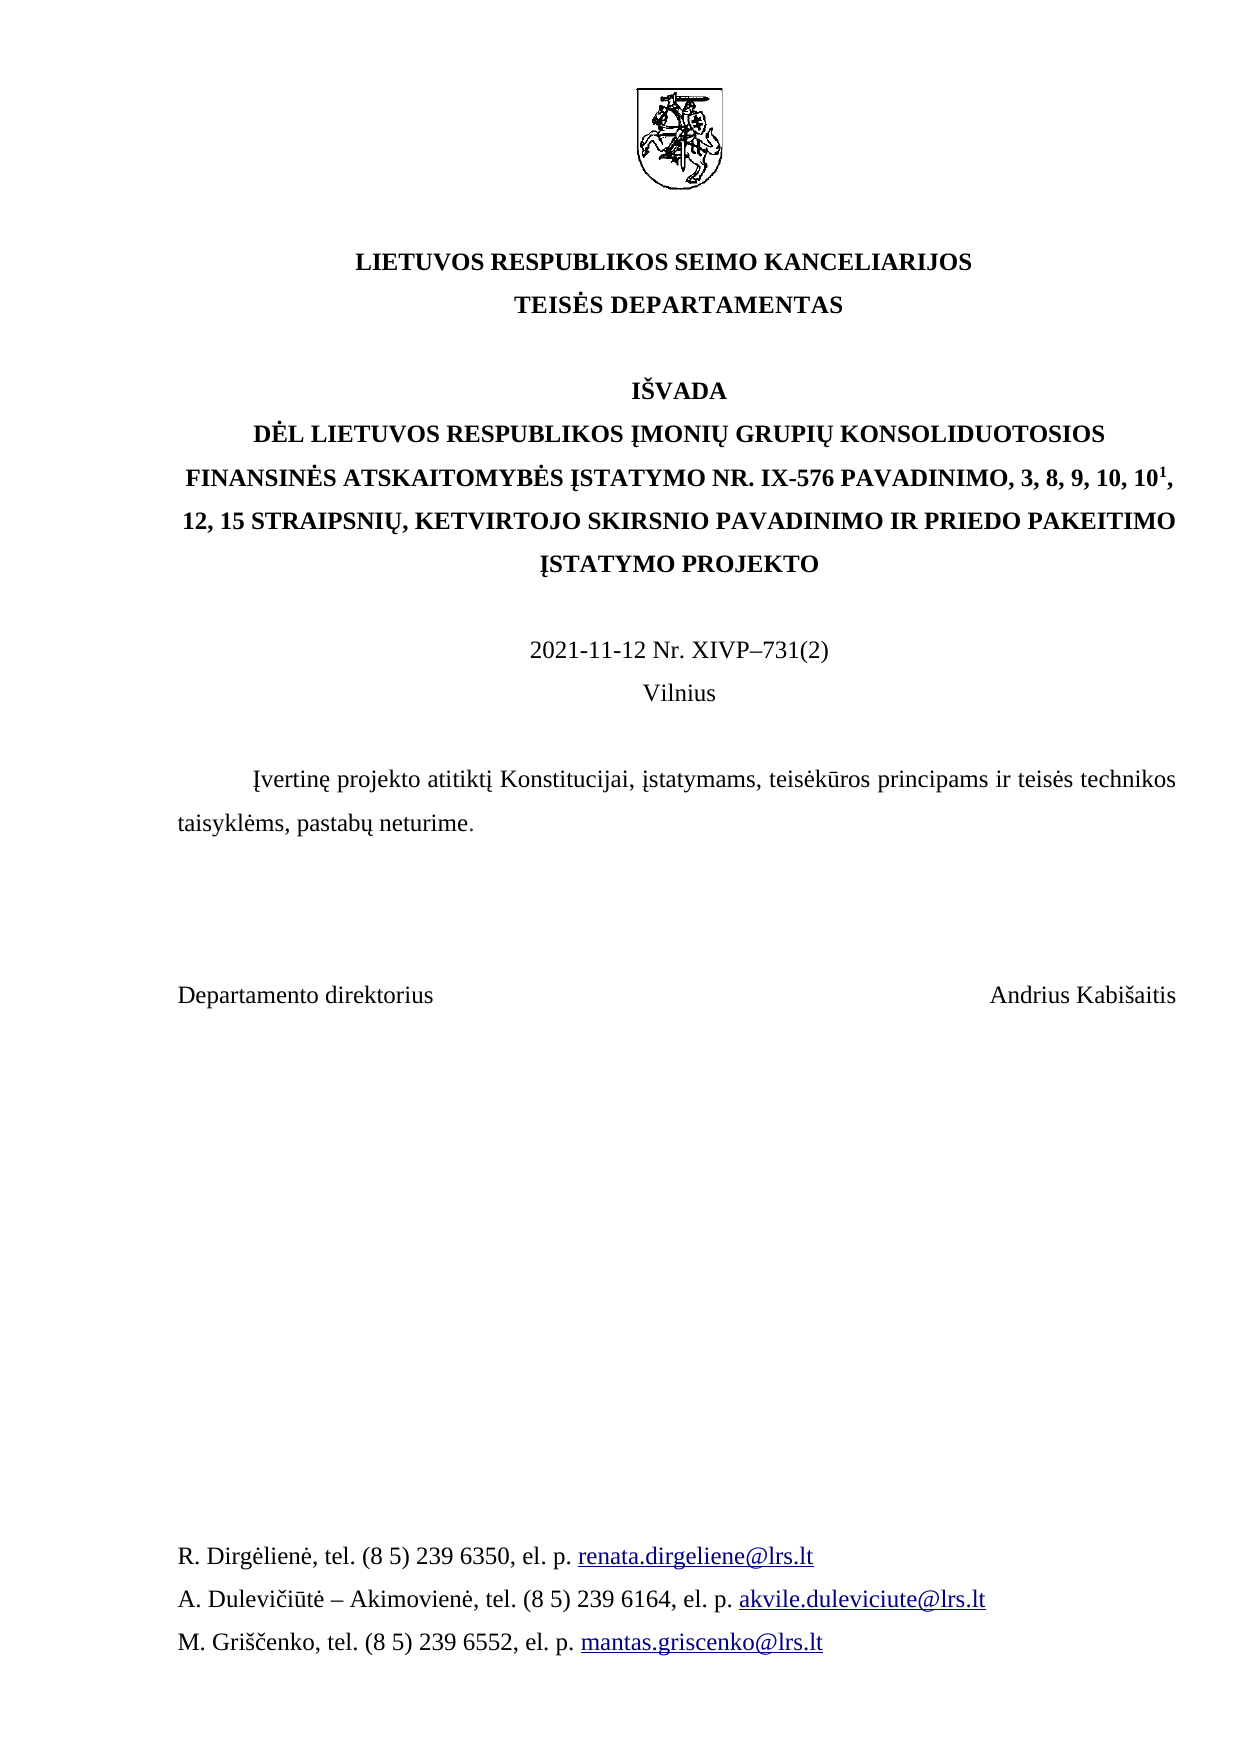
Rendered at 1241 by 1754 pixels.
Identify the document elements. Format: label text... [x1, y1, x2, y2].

text Departamento direktorius Andrius Kabišaitis [177, 980, 1181, 1009]
text 2021-11-12 Nr. XIVP–731(2) [177, 635, 1181, 664]
text TEISĖS DEPARTAMENTAS [177, 290, 1180, 319]
text Įvertinę projekto atitiktį Konstitucijai, įstatymams, teisėkūros principams ir teisės technikos taisyklėms, pastabų neturime. [177, 764, 1177, 836]
text M. Griščenko, tel. (8 5) 239 6552, el. p. mantas.griscenko@lrs.lt [177, 1627, 1181, 1656]
text DĖL LIETUVOS RESPUBLIKOS ĮMONIŲ GRUPIŲ KONSOLIDUOTOSIOS FINANSINĖS ATSKAITOMYBĖS ĮSTATYMO NR. IX-576 PAVADINIMO, 3, 8, 9, 10, 101, 12, 15 STRAIPSNIŲ, KETVIRTOJO SKIRSNIO PAVADINIMO IR PRIEDO PAKEITIMO ĮSTATYMO PROJEKTO [177, 419, 1181, 578]
text A. Dulevičiūtė – Akimovienė, tel. (8 5) 239 6164, el. p. akvile.duleviciute@lrs.lt [177, 1584, 1181, 1613]
text Vilnius [177, 678, 1181, 707]
text R. Dirgėlienė, tel. (8 5) 239 6350, el. p. renata.dirgeliene@lrs.lt [177, 1541, 1181, 1569]
text IŠVADA [177, 376, 1181, 405]
text LIETUVOS RESPUBLIKOS SEIMO KANCELIARIJOS [177, 247, 1150, 276]
